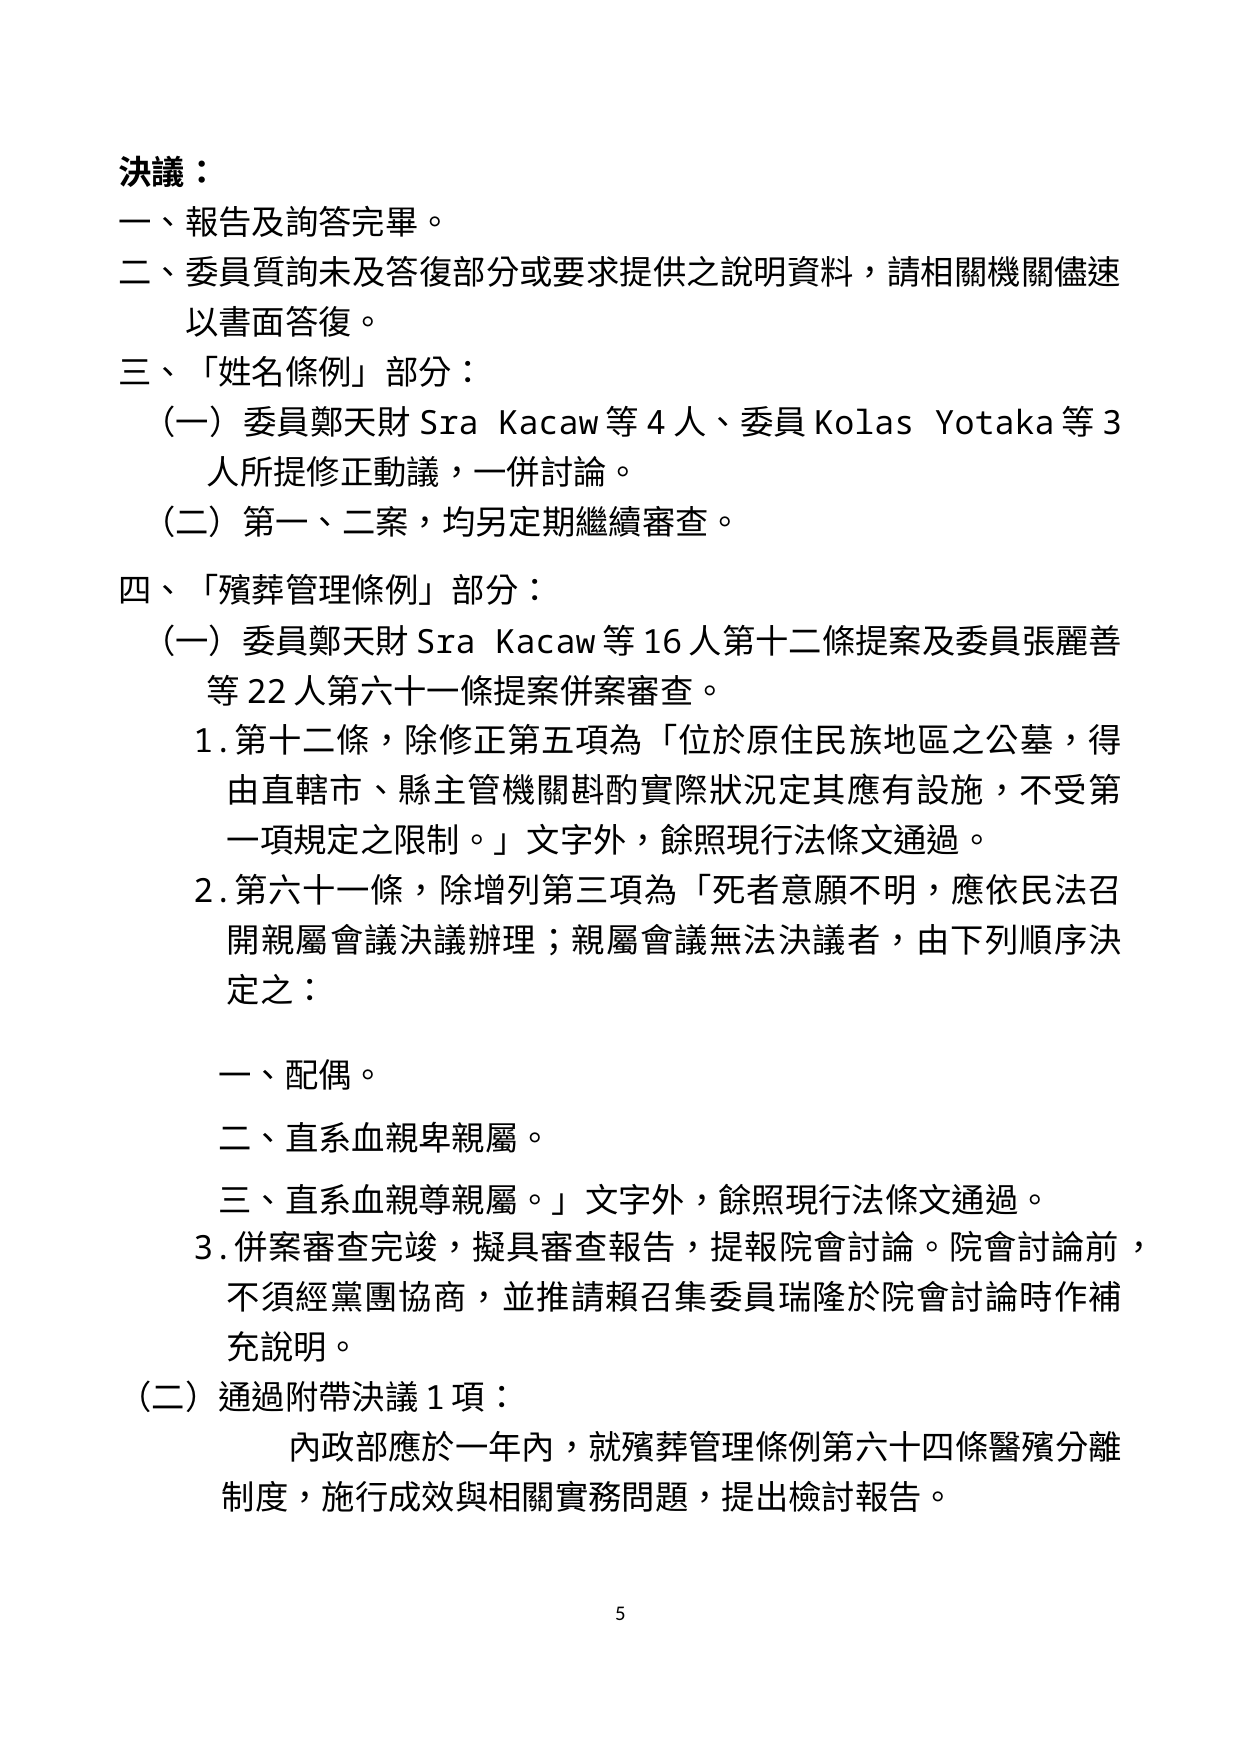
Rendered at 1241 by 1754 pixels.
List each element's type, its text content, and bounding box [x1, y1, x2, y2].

text 二、委員質詢未及答復部分或要求提供之說明資料，請相關機關儘速以書面答復。 [118, 244, 1122, 344]
text 一、配偶。 [218, 1032, 1109, 1094]
text 決議： [118, 144, 1122, 194]
text 三、「姓名條例」部分： [118, 344, 1122, 394]
text （一）委員鄭天財Sra Kacaw等16人第十二條提案及委員張麗善等22人第六十一條提案併案審查。 [142, 613, 1122, 713]
text 3.併案審查完竣，擬具審查報告，提報院會討論。院會討論前，不須經黨團協商，並推請賴召集委員瑞隆於院會討論時作補充說明。 [193, 1219, 1122, 1369]
text 1.第十二條，除修正第五項為「位於原住民族地區之公墓，得由直轄市、縣主管機關斟酌實際狀況定其應有設施，不受第一項規定之限制。」文字外，餘照現行法條文通過。 [193, 713, 1122, 863]
text （二）第一、二案，均另定期繼續審查。 [142, 494, 1122, 544]
text 2.第六十一條，除增列第三項為「死者意願不明，應依民法召開親屬會議決議辦理；親屬會議無法決議者，由下列順序決定之： [193, 863, 1122, 1013]
text 三、直系血親尊親屬。」文字外，餘照現行法條文通過。 [218, 1157, 1109, 1219]
text 四、「殯葬管理條例」部分： [118, 563, 1122, 613]
text 二、直系血親卑親屬。 [218, 1094, 1109, 1157]
text 內政部應於一年內，就殯葬管理條例第六十四條醫殯分離制度，施行成效與相關實務問題，提出檢討報告。 [221, 1419, 1122, 1519]
text （二）通過附帶決議1項： [118, 1369, 1123, 1419]
text （一）委員鄭天財Sra Kacaw等4人、委員Kolas Yotaka等3人所提修正動議，一併討論。 [142, 394, 1122, 494]
text 一、報告及詢答完畢。 [118, 194, 1122, 244]
